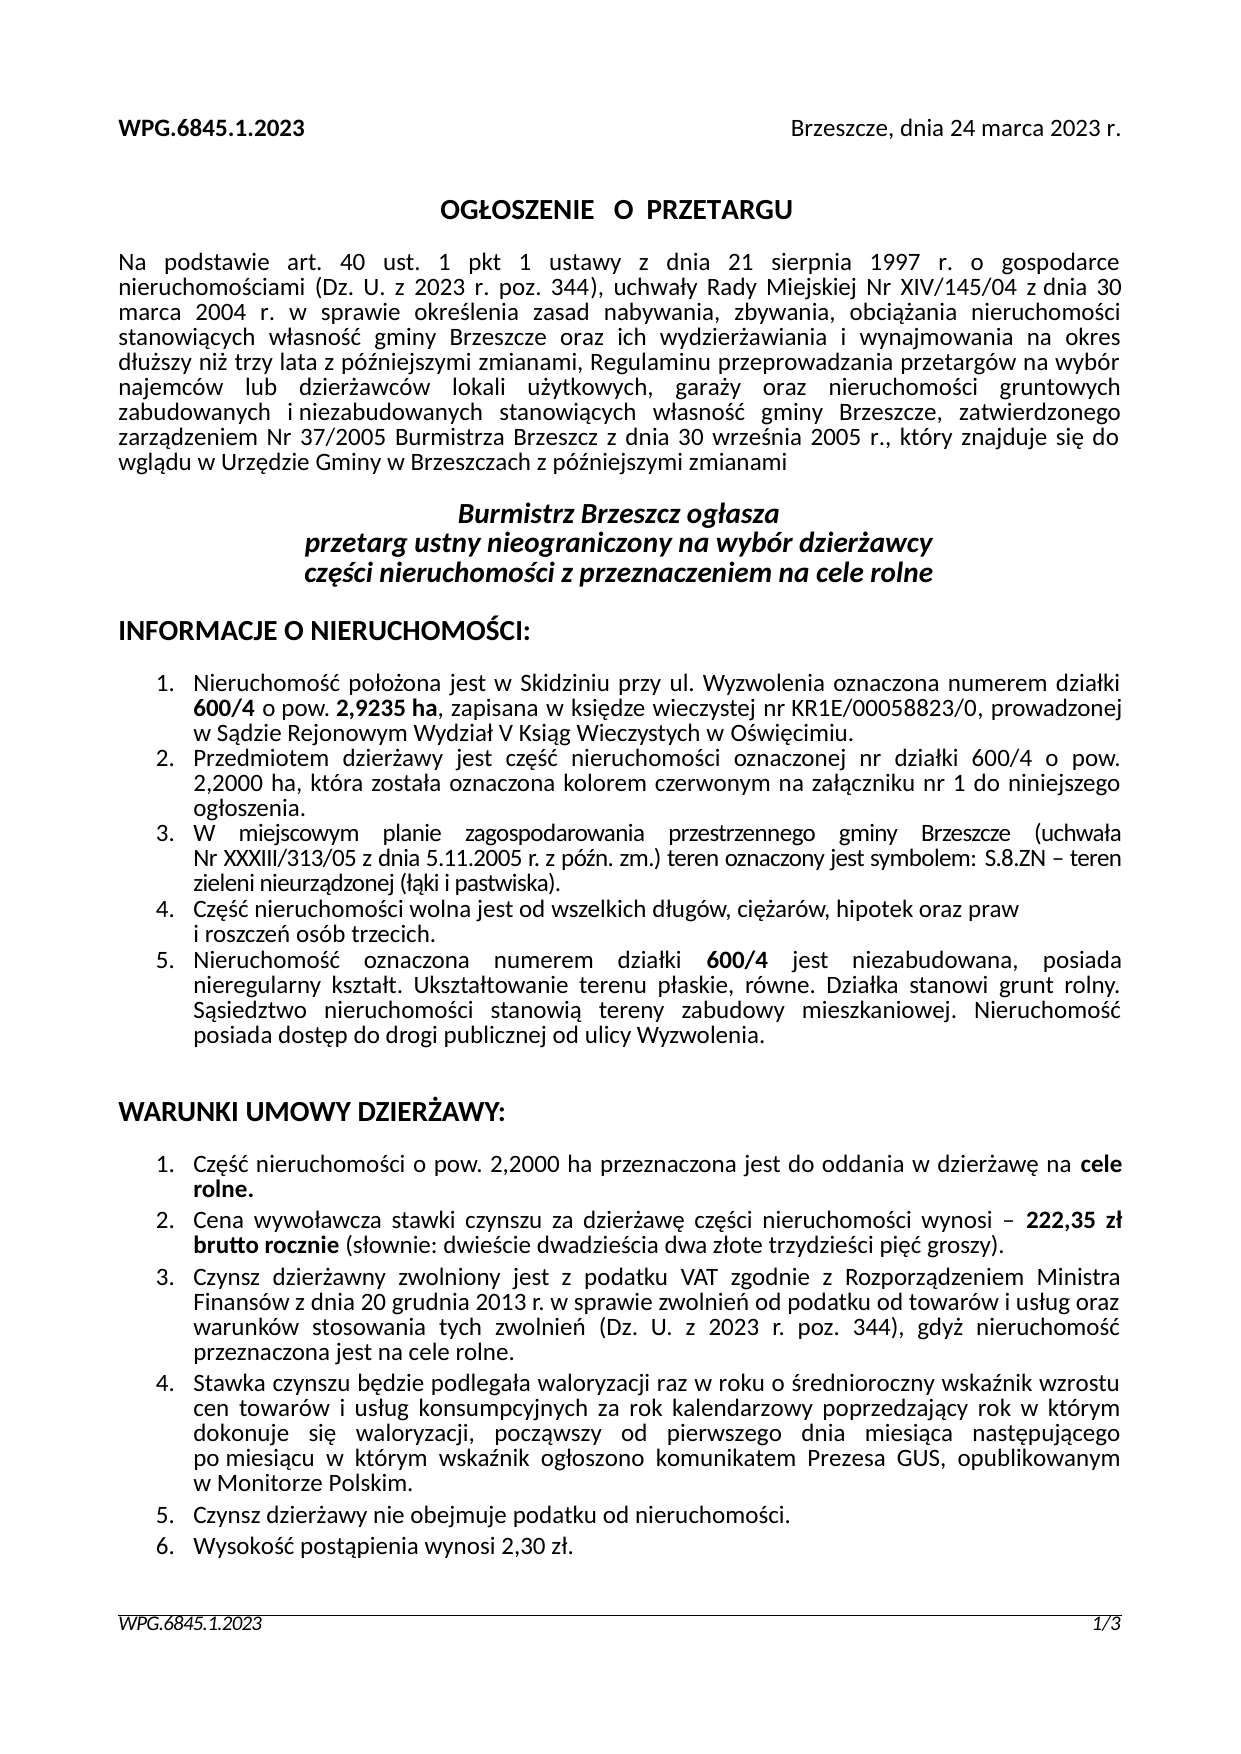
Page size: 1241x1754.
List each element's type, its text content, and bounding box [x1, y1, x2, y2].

text WPG.6845.1.2023 Brzeszcze, dnia 24 marca 2023 r. [118, 118, 1122, 143]
text OGŁOSZENIE O PRZETARGU [118, 197, 1122, 227]
text przetarg ustny nieograniczony na wybór dzierżawcy części nieruchomości z przeznaczeniem na cele rolne [118, 531, 1122, 589]
list Wysokość postąpienia wynosi 2,30 zł. [156, 1536, 1122, 1561]
list Część nieruchomości o pow. 2,2000 ha przeznaczona jest do oddania w dzierżawę na cele rolne. [156, 1153, 1122, 1203]
text Na podstawie art. 40 ust. 1 pkt 1 ustawy z dnia 21 sierpnia 1997 r. o gospodarce nieruchomościami (Dz. U. z 2023 r. poz. 344), uchwały Rady Miejskiej Nr XIV/145/04 z dnia 30 marca 2004 r. w sprawie określenia zasad nabywania, zbywania, obciążania nieruchomości stanowiących własność gminy Brzeszcze oraz ich wydzierżawiania i wynajmowania na okres dłuższy niż trzy lata z późniejszymi zmianami, Regulaminu przeprowadzania przetargów na wybór najemców lub dzierżawców lokali użytkowych, garaży oraz nieruchomości gruntowych zabudowanych i niezabudowanych stanowiących własność gminy Brzeszcze, zatwierdzonego zarządzeniem Nr 37/2005 Burmistrza Brzeszcz z dnia 30 września 2005 r., który znajduje się do wglądu w Urzędzie Gminy w Brzeszczach z późniejszymi zmianami [118, 252, 1122, 477]
list Czynsz dzierżawny zwolniony jest z podatku VAT zgodnie z Rozporządzeniem Ministra Finansów z dnia 20 grudnia 2013 r. w sprawie zwolnień od podatku od towarów i usług oraz warunków stosowania tych zwolnień (Dz. U. z 2023 r. poz. 344), gdyż nieruchomość przeznaczona jest na cele rolne. [156, 1266, 1122, 1366]
text Burmistrz Brzeszcz ogłasza [118, 502, 1122, 531]
list Stawka czynszu będzie podlegała waloryzacji raz w roku o średnioroczny wskaźnik wzrostu cen towarów i usług konsumpcyjnych za rok kalendarzowy poprzedzający rok w którym dokonuje się waloryzacji, począwszy od pierwszego dnia miesiąca następującego po miesiącu w którym wskaźnik ogłoszono komunikatem Prezesa GUS, opublikowanym w Monitorze Polskim. [156, 1373, 1122, 1498]
list Nieruchomość oznaczona numerem działki 600/4 jest niezabudowana, posiada nieregularny kształt. Ukształtowanie terenu płaskie, równe. Działka stanowi grunt rolny. Sąsiedztwo nieruchomości stanowią tereny zabudowy mieszkaniowej. Nieruchomość posiada dostęp do drogi publicznej od ulicy Wyzwolenia. [156, 949, 1122, 1049]
list Nieruchomość położona jest w Skidziniu przy ul. Wyzwolenia oznaczona numerem działki 600/4 o pow. 2,9235 ha, zapisana w księdze wieczystej nr KR1E/00058823/0, prowadzonej w Sądzie Rejonowym Wydział V Ksiąg Wieczystych w Oświęcimiu. [156, 673, 1122, 748]
list Część nieruchomości wolna jest od wszelkich długów, ciężarów, hipotek oraz praw i roszczeń osób trzecich. [156, 899, 1122, 949]
list Cena wywoławcza stawki czynszu za dzierżawę części nieruchomości wynosi – 222,35 zł brutto rocznie (słownie: dwieście dwadzieścia dwa złote trzydzieści pięć groszy). [156, 1210, 1122, 1260]
list Czynsz dzierżawy nie obejmuje podatku od nieruchomości. [156, 1504, 1122, 1529]
text WARUNKI UMOWY DZIERŻAWY: [118, 1099, 1122, 1128]
text INFORMACJE O NIERUCHOMOŚCI: [118, 619, 1122, 648]
list W miejscowym planie zagospodarowania przestrzennego gminy Brzeszcze (uchwała Nr XXXIII/313/05 z dnia 5.11.2005 r. z późn. zm.) teren oznaczony jest symbolem: S.8.ZN – teren zieleni nieurządzonej (łąki i pastwiska). [156, 823, 1122, 898]
list Przedmiotem dzierżawy jest część nieruchomości oznaczonej nr działki 600/4 o pow. 2,2000 ha, która została oznaczona kolorem czerwonym na załączniku nr 1 do niniejszego ogłoszenia. [156, 748, 1122, 823]
